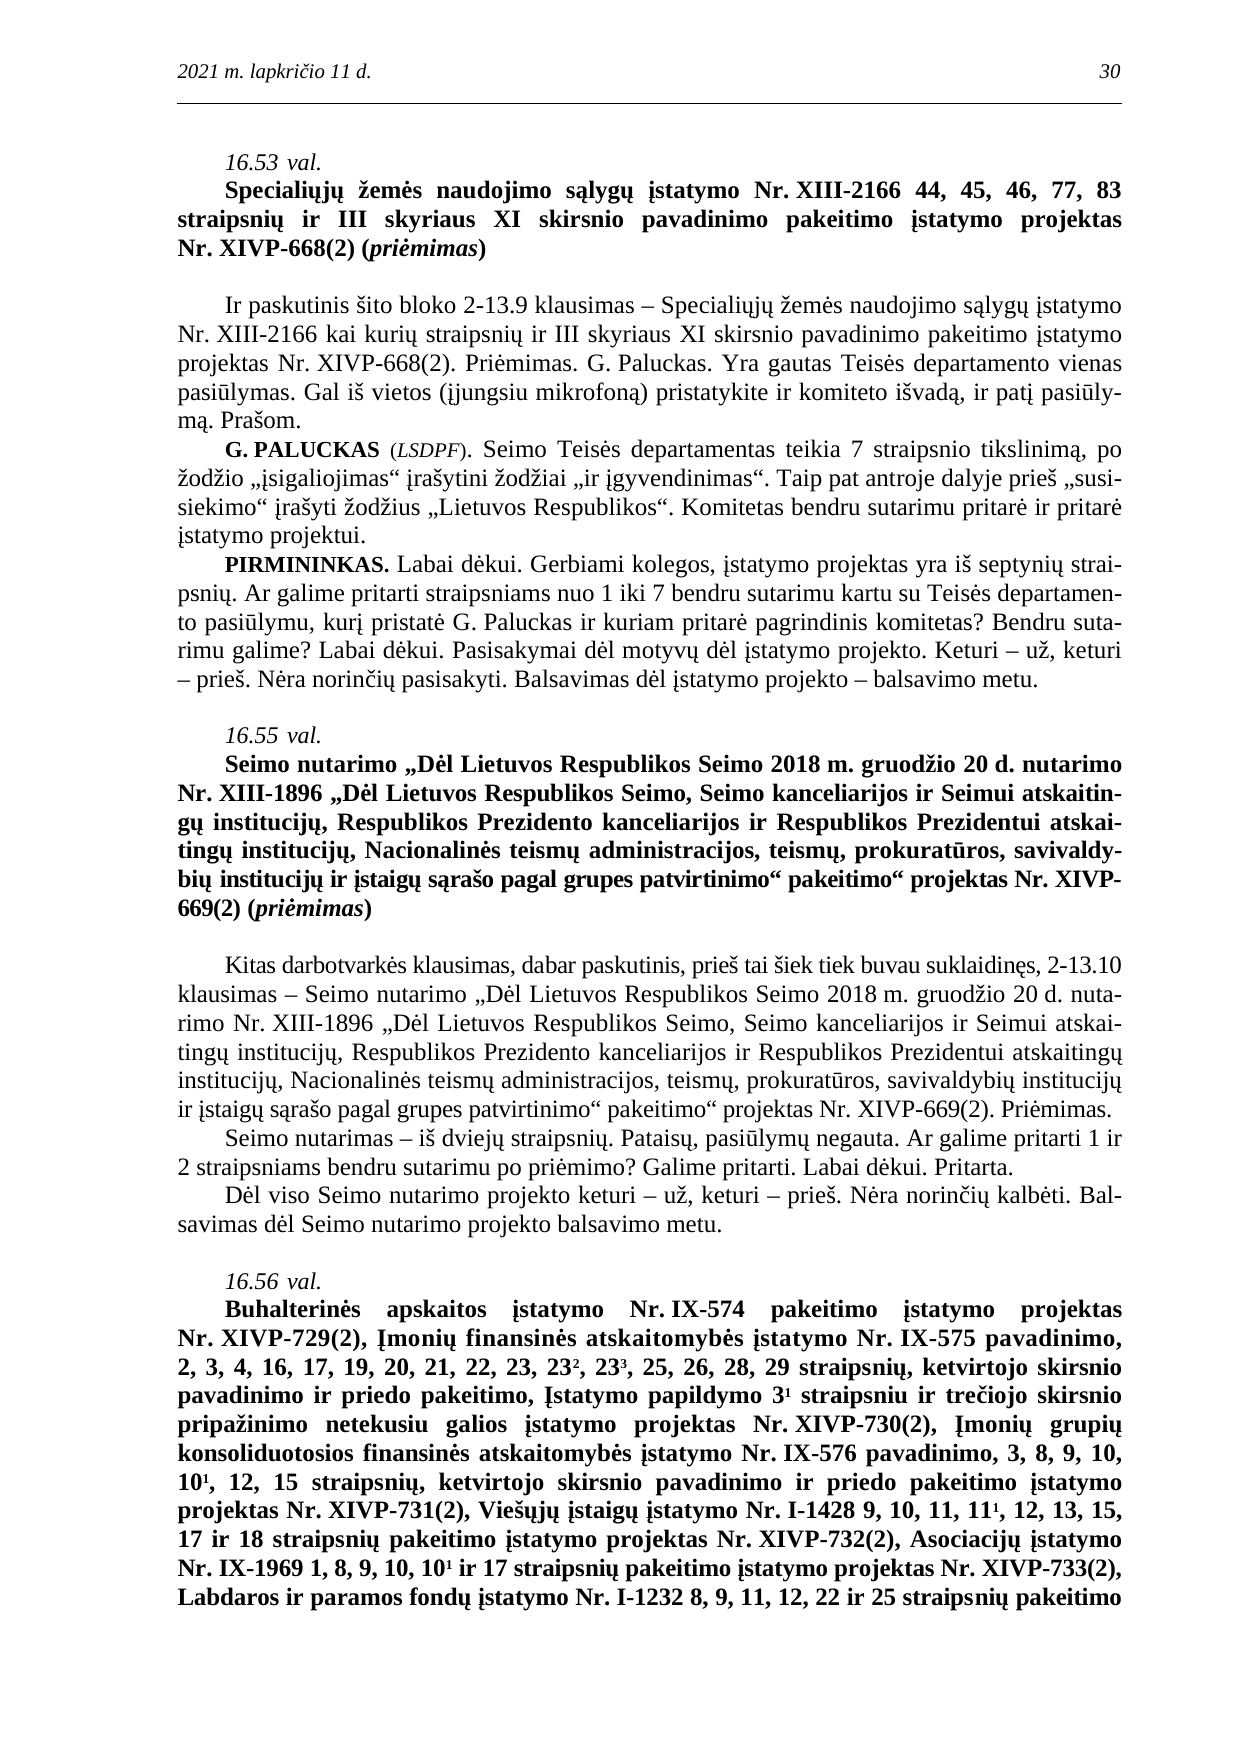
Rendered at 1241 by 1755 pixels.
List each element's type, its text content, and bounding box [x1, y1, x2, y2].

text Sei­mo nu­ta­ri­mo „Dėl Lie­tu­vos Res­pub­li­kos Sei­mo 2018 m. gruo­džio 20 d. nu­ta­ri­mo Nr. XIII-1896 „Dėl Lie­tu­vos Res­pub­li­kos Sei­mo, Sei­mo kan­ce­lia­ri­jos ir Sei­mui at­skai­tin­gų ins­ti­tu­ci­jų, Res­pub­li­kos Pre­zi­den­to kan­ce­lia­ri­jos ir Res­pub­li­kos Pre­zi­den­tui at­skai­tin­gų ins­ti­tu­ci­jų, Na­cio­na­li­nės teis­mų ad­mi­nist­ra­ci­jos, teis­mų, pro­ku­ra­tū­ros, sa­vi­val­dy­bių insti­tu­ci­jų ir įstai­gų są­ra­šo pa­gal gru­pes pa­tvir­ti­ni­mo“ pa­kei­ti­mo“ pro­jek­tas Nr. XIVP-669(2) (pri­ėmi­mas) [177, 749, 1122, 922]
text G. PALUCKAS (LSDPF). Sei­mo Tei­sės de­par­ta­men­tas tei­kia 7 straips­nio tiks­li­ni­mą, po žo­džio „įsi­ga­lio­ji­mas“ įra­šy­ti­ni žo­džiai „ir įgy­ven­di­ni­mas“. Taip pat ant­ro­je da­ly­je prieš „su­si­sie­ki­mo“ įra­šy­ti žo­džius „Lie­tu­vos Res­pub­li­kos“. Ko­mi­te­tas ben­dru su­ta­ri­mu pri­ta­rė ir pri­ta­rė įsta­ty­mo pro­jek­tui. [177, 434, 1122, 549]
text Dėl vi­so Sei­mo nu­ta­ri­mo pro­jek­to ke­tu­ri – už, ke­tu­ri – prieš. Nė­ra no­rin­čių kal­bė­ti. Bal­sa­vi­mas dėl Sei­mo nu­ta­ri­mo pro­jek­to bal­sa­vi­mo me­tu. [177, 1180, 1122, 1238]
text 16.56 val. [224, 1267, 1122, 1294]
text 16.53 val. [224, 148, 1122, 175]
text PIRMININKAS. La­bai dė­kui. Ger­bia­mi ko­le­gos, įsta­ty­mo pro­jek­tas yra iš sep­ty­nių strai­ps­nių. Ar ga­li­me pri­tar­ti straips­niams nuo 1 iki 7 ben­dru su­ta­ri­mu kar­tu su Tei­sės de­par­ta­men­to pa­siū­ly­mu, ku­rį pri­sta­tė G. Pa­luc­kas ir ku­riam pri­ta­rė pa­grin­di­nis ko­mi­te­tas? Ben­dru su­ta­rimu ga­li­me? La­bai dė­kui. Pa­si­sa­ky­mai dėl mo­ty­vų dėl įsta­ty­mo pro­jek­to. Ke­tu­ri – už, ke­tu­ri – prieš. Nė­ra no­rin­čių pa­si­sa­ky­ti. Bal­sa­vi­mas dėl įsta­ty­mo pro­jek­to – bal­sa­vi­mo me­tu. [177, 549, 1122, 693]
text Ir pas­ku­ti­nis ši­to blo­ko 2-13.9 klau­si­mas – Spe­cia­lių­jų že­mės nau­do­ji­mo są­ly­gų įsta­ty­mo Nr. XIII-2166 kai ku­rių straips­nių ir III sky­riaus XI skir­snio pa­va­di­ni­mo pa­kei­ti­mo įsta­ty­mo pro­jek­tas Nr. XIVP-668(2). Pri­ėmi­mas. G. Pa­luc­kas. Yra gau­tas Tei­sės de­par­ta­men­to vie­nas pa­siū­ly­mas. Gal iš vie­tos (įjung­siu mik­ro­fo­ną) pri­sta­ty­ki­te ir ko­mi­te­to iš­va­dą, ir pa­tį pa­siū­ly­mą. Pra­šom. [177, 290, 1122, 434]
text Spe­cia­lių­jų že­mės nau­do­ji­mo są­ly­gų įsta­ty­mo Nr. XIII-2166 44, 45, 46, 77, 83 straips­nių ir III sky­riaus XI skir­snio pa­va­di­ni­mo pa­kei­ti­mo įsta­ty­mo pro­jek­tas Nr. XIVP-668(2) (pri­ėmi­mas) [177, 175, 1122, 262]
text 16.55 val. [224, 722, 1122, 749]
text Sei­mo nu­ta­ri­mas – iš dvie­jų straips­nių. Pa­tai­sų, pa­siū­ly­mų ne­gau­ta. Ar ga­li­me pri­tar­ti 1 ir 2 straips­niams ben­dru su­ta­ri­mu po pri­ėmi­mo? Ga­li­me pri­tar­ti. La­bai dė­kui. Pri­tar­ta. [177, 1123, 1122, 1180]
text Ki­tas dar­bo­tvarkės klau­si­mas, da­bar pas­ku­ti­nis, prieš tai šiek tiek bu­vau su­klai­di­nęs, 2-13.10 klau­si­mas – Sei­mo nu­ta­ri­mo „Dėl Lie­tu­vos Res­pub­li­kos Sei­mo 2018 m. gruo­džio 20 d. nu­ta­ri­mo Nr. XIII-1896 „Dėl Lie­tu­vos Res­pub­li­kos Sei­mo, Sei­mo kan­ce­lia­ri­jos ir Sei­mui at­skai­tin­gų ins­ti­tu­ci­jų, Res­pub­li­kos Pre­zi­den­to kan­ce­lia­ri­jos ir Res­pub­li­kos Pre­zi­den­tui at­skai­tin­gų ins­ti­tu­ci­jų, Na­cio­na­li­nės teis­mų ad­mi­nist­ra­ci­jos, teis­mų, pro­ku­ra­tū­ros, sa­vi­val­dy­bių ins­ti­tu­ci­jų ir įstai­gų są­ra­šo pa­gal gru­pes pa­tvir­ti­ni­mo“ pa­kei­ti­mo“ pro­jek­tas Nr. XIVP-669(2). Pri­ėmi­mas. [177, 950, 1122, 1123]
text Bu­hal­te­ri­nės ap­skai­tos įsta­ty­mo Nr. IX-574 pa­kei­ti­mo įsta­ty­mo pro­jek­tas Nr. XIVP-729(2), Įmo­nių fi­nan­si­nės at­skai­to­my­bės įsta­ty­mo Nr. IX-575 pa­va­di­ni­mo, 2, 3, 4, 16, 17, 19, 20, 21, 22, 23, 232, 233, 25, 26, 28, 29 straips­nių, ket­vir­to­jo skir­snio pava­di­ni­mo ir prie­do pa­kei­ti­mo, Įsta­ty­mo pa­pil­dy­mo 31 straips­niu ir tre­čio­jo skir­snio pri­pa­ži­ni­mo ne­te­ku­siu ga­lios įsta­ty­mo pro­jek­tas Nr. XIVP-730(2), Įmo­nių gru­pių konsoli­duo­to­sios fi­nan­si­nės at­skai­to­my­bės įsta­ty­mo Nr. IX-576 pa­va­di­ni­mo, 3, 8, 9, 10, 101, 12, 15 straips­nių, ket­vir­to­jo skir­snio pa­va­di­ni­mo ir prie­do pa­kei­ti­mo įsta­ty­mo projek­tas Nr. XIVP-731(2), Vie­šų­jų įstai­gų įsta­ty­mo Nr. I-1428 9, 10, 11, 111, 12, 13, 15, 17 ir 18 straips­nių pa­kei­ti­mo įsta­ty­mo pro­jek­tas Nr. XIVP-732(2), Aso­cia­ci­jų įsta­ty­mo Nr. IX-1969 1, 8, 9, 10, 101 ir 17 straips­nių pa­kei­ti­mo įsta­ty­mo pro­jek­tas Nr. XIVP-733(2), Lab­da­ros ir pa­ra­mos fon­dų įsta­ty­mo Nr. I-1232 8, 9, 11, 12, 22 ir 25 straips­nių pa­kei­ti­mo [177, 1294, 1122, 1611]
